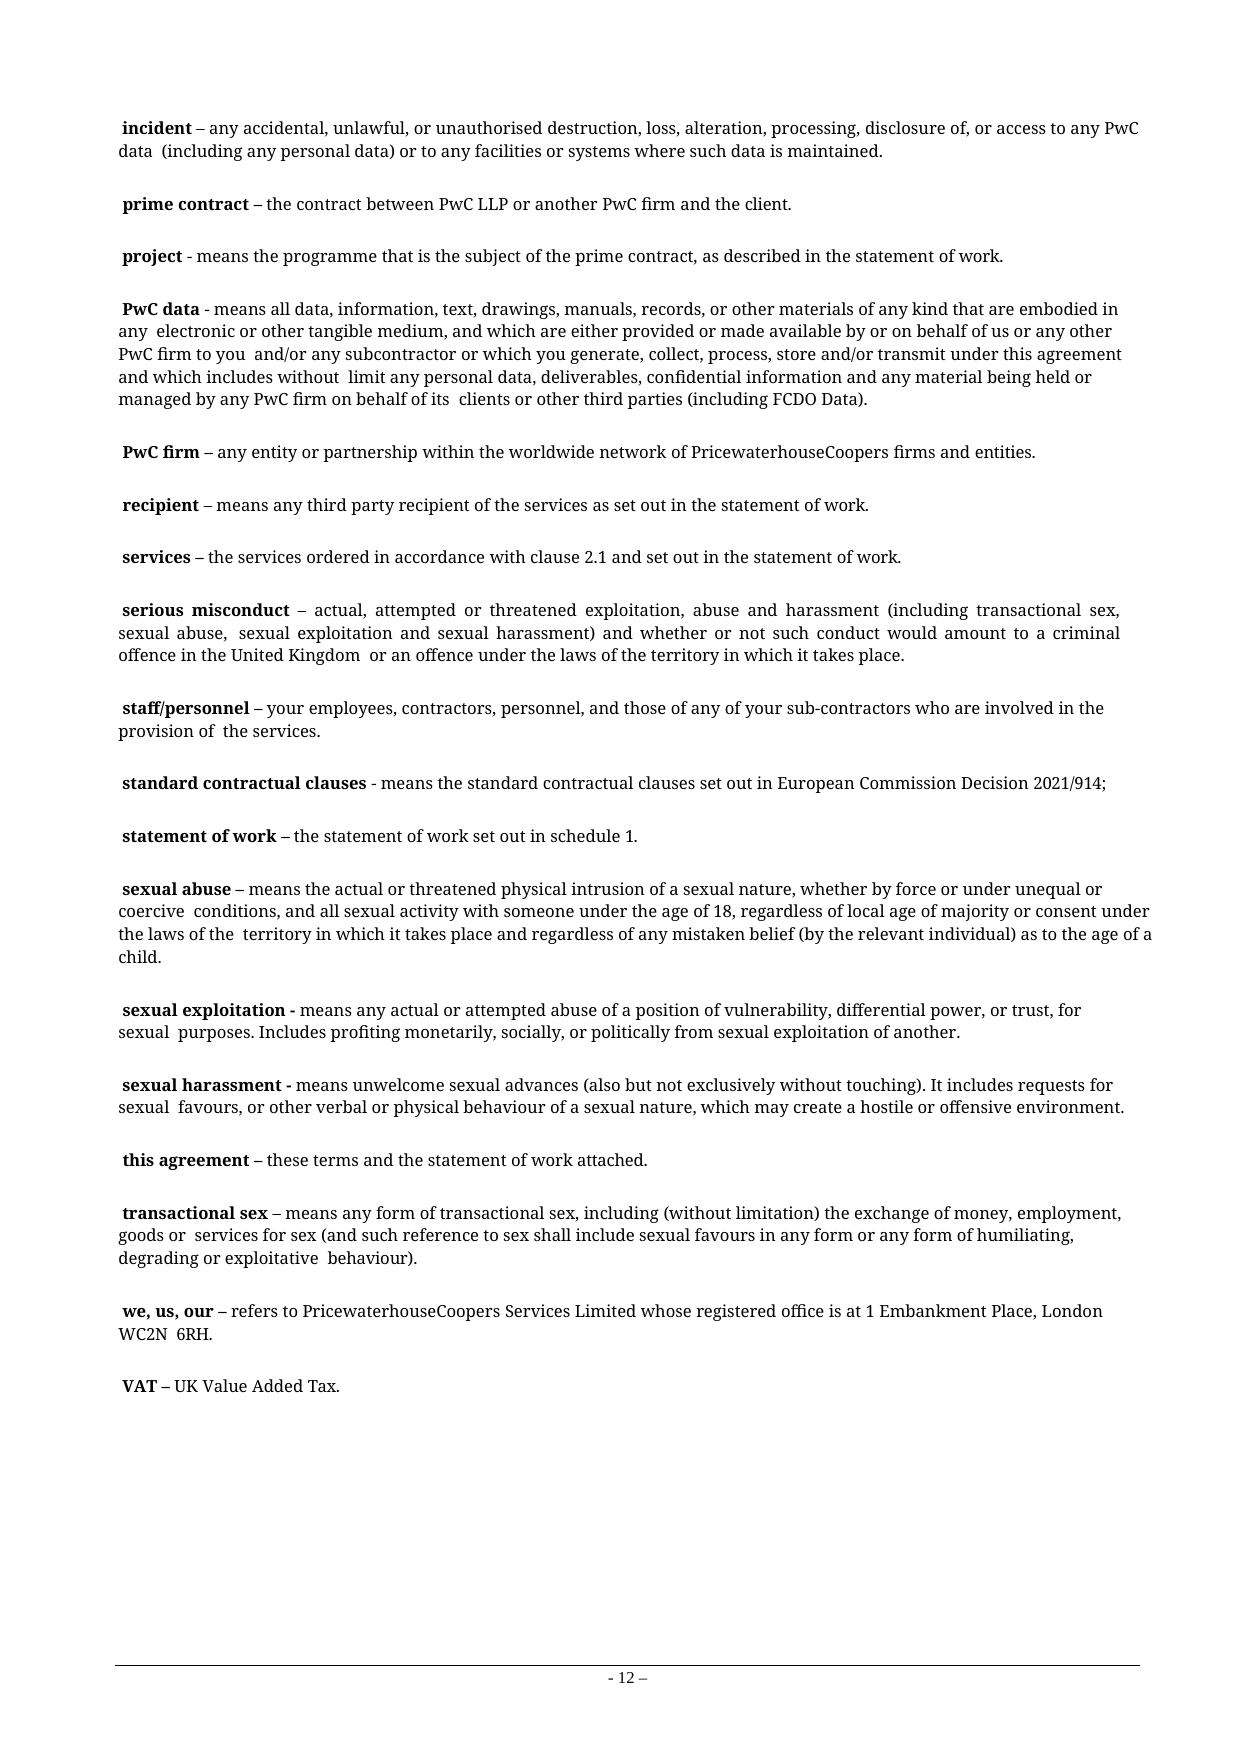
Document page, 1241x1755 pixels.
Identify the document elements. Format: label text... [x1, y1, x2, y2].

text prime contract – the contract between PwC LLP or another PwC firm and the client. [122, 192, 1159, 215]
text staff/personnel – your employees, contractors, personnel, and those of any of your sub-contractors who are involved in the provision of the services. [118, 697, 1139, 742]
text this agreement – these terms and the statement of work attached. [122, 1149, 1159, 1172]
text serious misconduct – actual, attempted or threatened exploitation, abuse and harassment (including transactional sex, sexual abuse, sexual exploitation and sexual harassment) and whether or not such conduct would amount to a criminal offence in the United Kingdom or an offence under the laws of the territory in which it takes place. [118, 598, 1120, 667]
text transactional sex – means any form of transactional sex, including (without limitation) the exchange of money, employment, goods or services for sex (and such reference to sex shall include sexual favours in any form or any form of humiliating, degrading or exploitative behaviour). [118, 1201, 1159, 1269]
text we, us, our – refers to PricewaterhouseCoopers Services Limited whose registered office is at 1 Embankment Place, London WC2N 6RH. [118, 1299, 1125, 1345]
text sexual exploitation - means any actual or attempted abuse of a position of vulnerability, differential power, or trust, for sexual purposes. Includes profiting monetarily, socially, or politically from sexual exploitation of another. [118, 998, 1125, 1043]
text project - means the programme that is the subject of the prime contract, as described in the statement of work. [122, 245, 1159, 267]
text services – the services ordered in accordance with clause 2.1 and set out in the statement of work. [122, 546, 1159, 569]
text recipient – means any third party recipient of the services as set out in the statement of work. [122, 493, 1159, 516]
text sexual abuse – means the actual or threatened physical intrusion of a sexual nature, whether by force or under unequal or coercive conditions, and all sexual activity with someone under the age of 18, regardless of local age of majority or consent under the laws of the territory in which it takes place and regardless of any mistaken belief (by the relevant individual) as to the age of a child. [118, 877, 1159, 968]
text incident – any accidental, unlawful, or unauthorised destruction, loss, alteration, processing, disclosure of, or access to any PwC data (including any personal data) or to any facilities or systems where such data is maintained. [118, 117, 1159, 162]
text standard contractual clauses - means the standard contractual clauses set out in European Commission Decision 2021/914; [122, 772, 1159, 795]
text statement of work – the statement of work set out in schedule 1. [122, 825, 1159, 847]
text sexual harassment - means unwelcome sexual advances (also but not exclusively without touching). It includes requests for sexual favours, or other verbal or physical behaviour of a sexual nature, which may create a hostile or offensive environment. [118, 1073, 1139, 1119]
text PwC data - means all data, information, text, drawings, manuals, records, or other materials of any kind that are embodied in any electronic or other tangible medium, and which are either provided or made available by or on behalf of us or any other PwC firm to you and/or any subcontractor or which you generate, collect, process, store and/or transmit under this agreement and which includes without limit any personal data, deliverables, confidential information and any material being held or managed by any PwC firm on behalf of its clients or other third parties (including FCDO Data). [118, 297, 1139, 411]
text PwC firm – any entity or partnership within the worldwide network of PricewaterhouseCoopers firms and entities. [122, 441, 1159, 463]
text VAT – UK Value Added Tax. [122, 1375, 1159, 1398]
